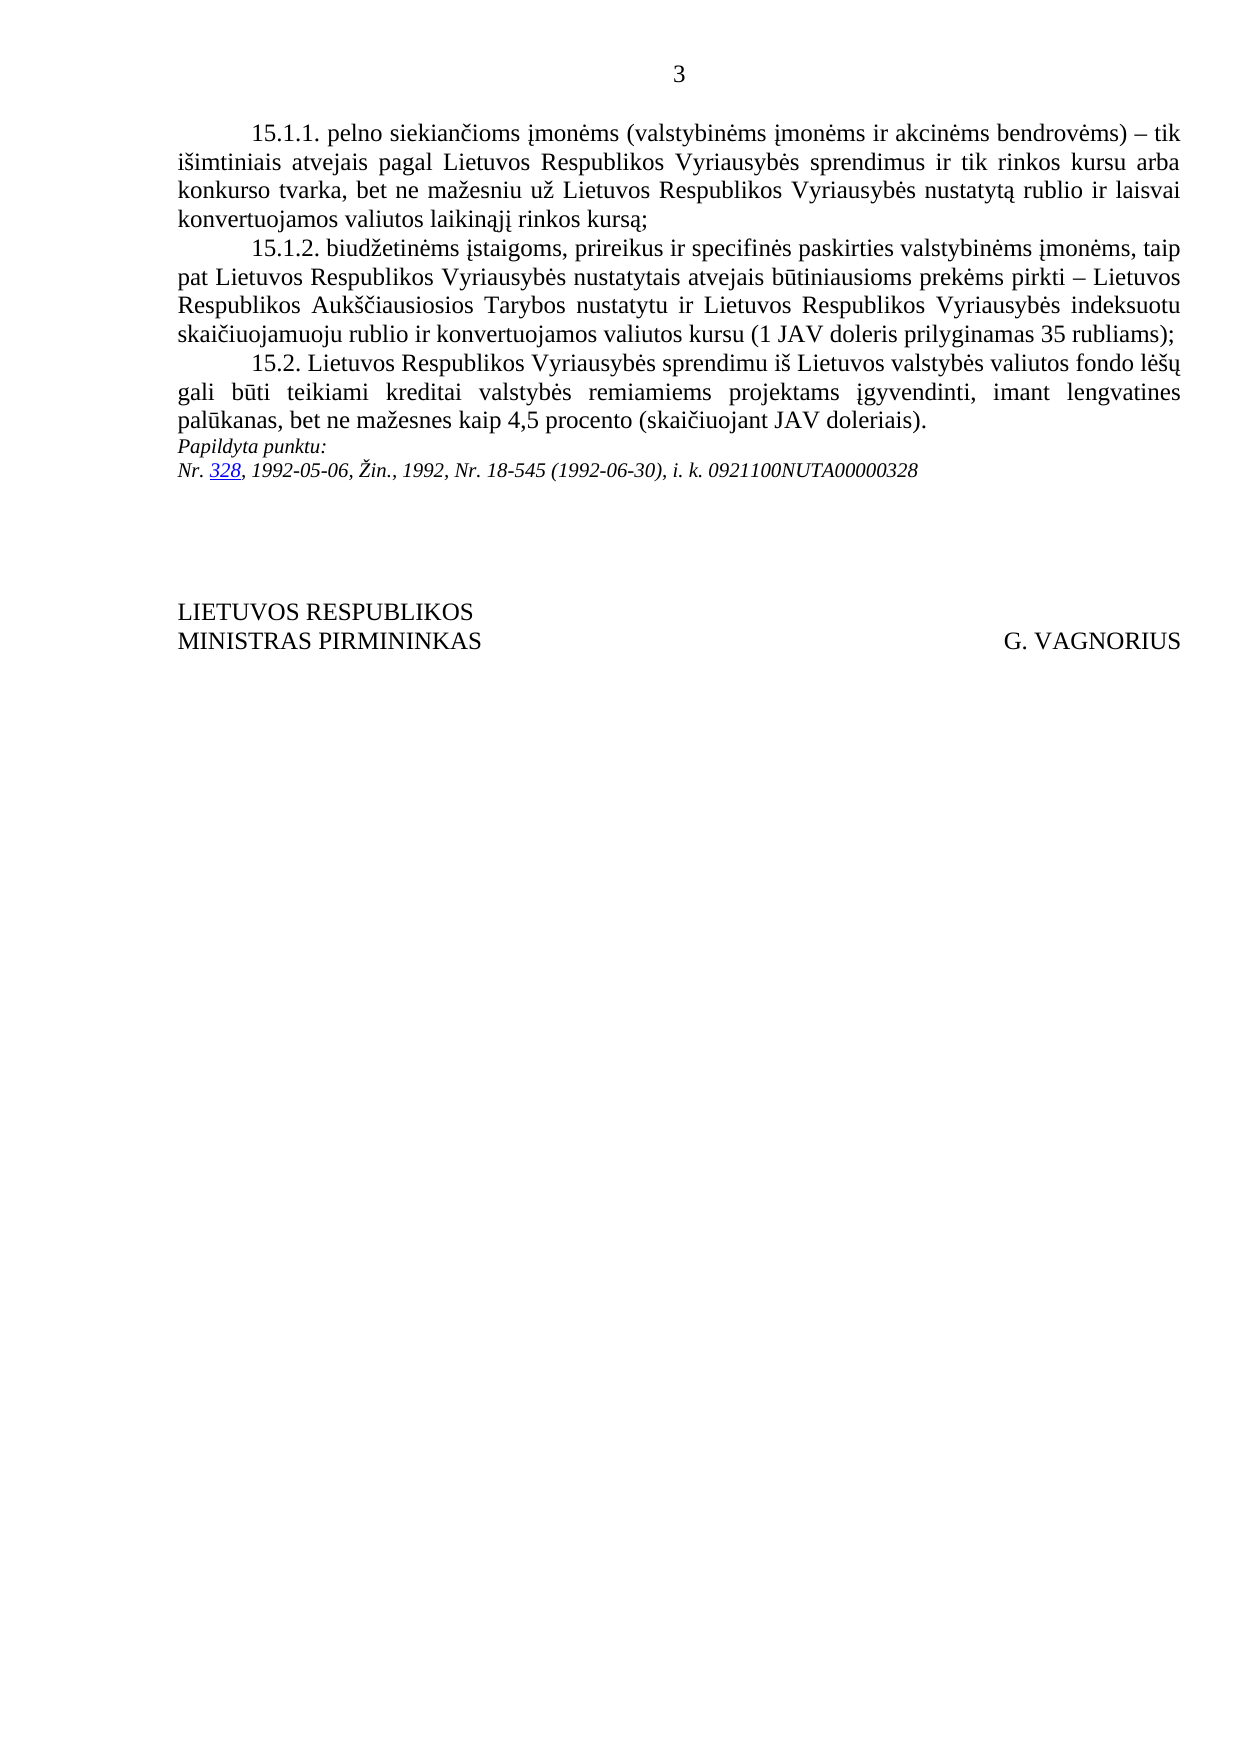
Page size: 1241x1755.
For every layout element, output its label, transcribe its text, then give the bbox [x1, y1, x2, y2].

text LIETUVOS RESPUBLIKOS [177, 597, 1181, 626]
text 15.1.2. biudžetinėms įstaigoms, prireikus ir specifinės paskirties valstybinėms įmonėms, taip pat Lietuvos Respublikos Vyriausybės nustatytais atvejais būtiniausioms prekėms pirkti – Lietuvos Respublikos Aukščiausiosios Tarybos nustatytu ir Lietuvos Respublikos Vyriausybės indeksuotu skaičiuojamuoju rublio ir konvertuojamos valiutos kursu (1 JAV doleris prilyginamas 35 rubliams); [177, 233, 1181, 348]
text MINISTRAS PIRMININKAS G. VAGNORIUS [177, 626, 1181, 655]
text Nr. 328, 1992-05-06, Žin., 1992, Nr. 18-545 (1992-06-30), i. k. 0921100NUTA00000328 [177, 458, 1181, 482]
text 15.1.1. pelno siekiančioms įmonėms (valstybinėms įmonėms ir akcinėms bendrovėms) – tik išimtiniais atvejais pagal Lietuvos Respublikos Vyriausybės sprendimus ir tik rinkos kursu arba konkurso tvarka, bet ne mažesniu už Lietuvos Respublikos Vyriausybės nustatytą rublio ir laisvai konvertuojamos valiutos laikinąjį rinkos kursą; [177, 118, 1181, 233]
text 15.2. Lietuvos Respublikos Vyriausybės sprendimu iš Lietuvos valstybės valiutos fondo lėšų gali būti teikiami kreditai valstybės remiamiems projektams įgyvendinti, imant lengvatines palūkanas, bet ne mažesnes kaip 4,5 procento (skaičiuojant JAV doleriais). [177, 348, 1181, 434]
text Papildyta punktu: [177, 434, 1181, 458]
